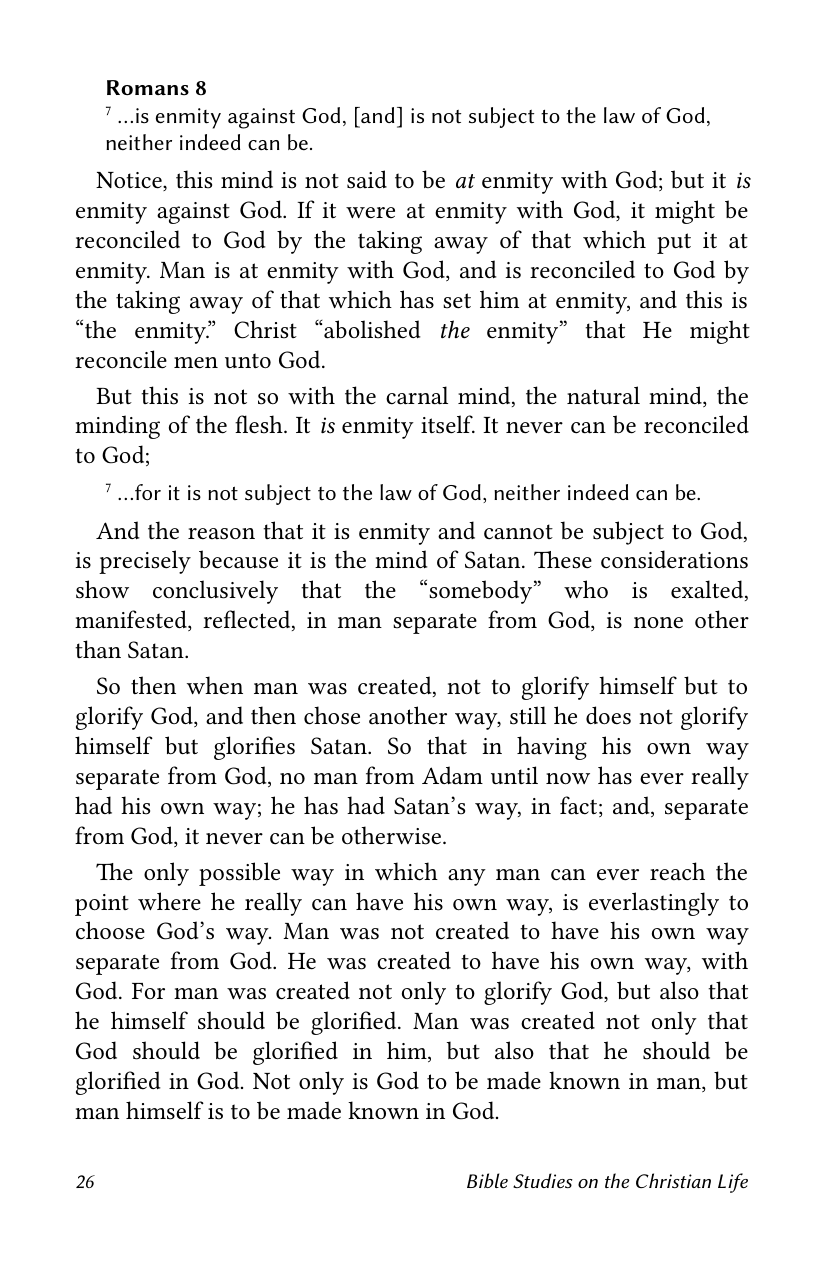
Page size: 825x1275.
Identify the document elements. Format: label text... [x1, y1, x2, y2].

text So then when man was created, not to glorify himself but to glorify God, and then chose another way, still he does not glorify himself but glorifies Satan. So that in having his own way separate from God, no man from Adam until now has ever really had his own way; he has had Satan’s way, in fact; and, separate from God, it never can be otherwise. [75, 672, 750, 850]
text 7 ...is enmity against God, [and] is not subject to the law of God, neither indeed can be. [105, 103, 720, 156]
text And the reason that it is enmity and cannot be subject to God, is precisely because it is the mind of Satan. These considerations show conclusively that the “somebody” who is exalted, manifested, reflected, in man separate from God, is none other than Satan. [75, 517, 750, 665]
text 7 ...for it is not subject to the law of God, neither indeed can be. [105, 480, 720, 506]
text Romans 8 [105, 75, 750, 101]
text But this is not so with the carnal mind, the natural mind, the minding of the flesh. It is enmity itself. It never can be reconciled to God; [75, 382, 750, 470]
text The only possible way in which any man can ever reach the point where he really can have his own way, is everlastingly to choose God’s way. Man was not created to have his own way separate from God. He was created to have his own way, with God. For man was created not only to glorify God, but also that he himself should be glorified. Man was created not only that God should be glorified in him, but also that he should be glorified in God. Not only is God to be made known in man, but man himself is to be made known in God. [75, 858, 750, 1125]
text Notice, this mind is not said to be at enmity with God; but it is enmity against God. If it were at enmity with God, it might be reconciled to God by the taking away of that which put it at enmity. Man is at enmity with God, and is reconciled to God by the taking away of that which has set him at enmity, and this is “the enmity.” Christ “abolished the enmity” that He might reconcile men unto God. [75, 166, 750, 374]
